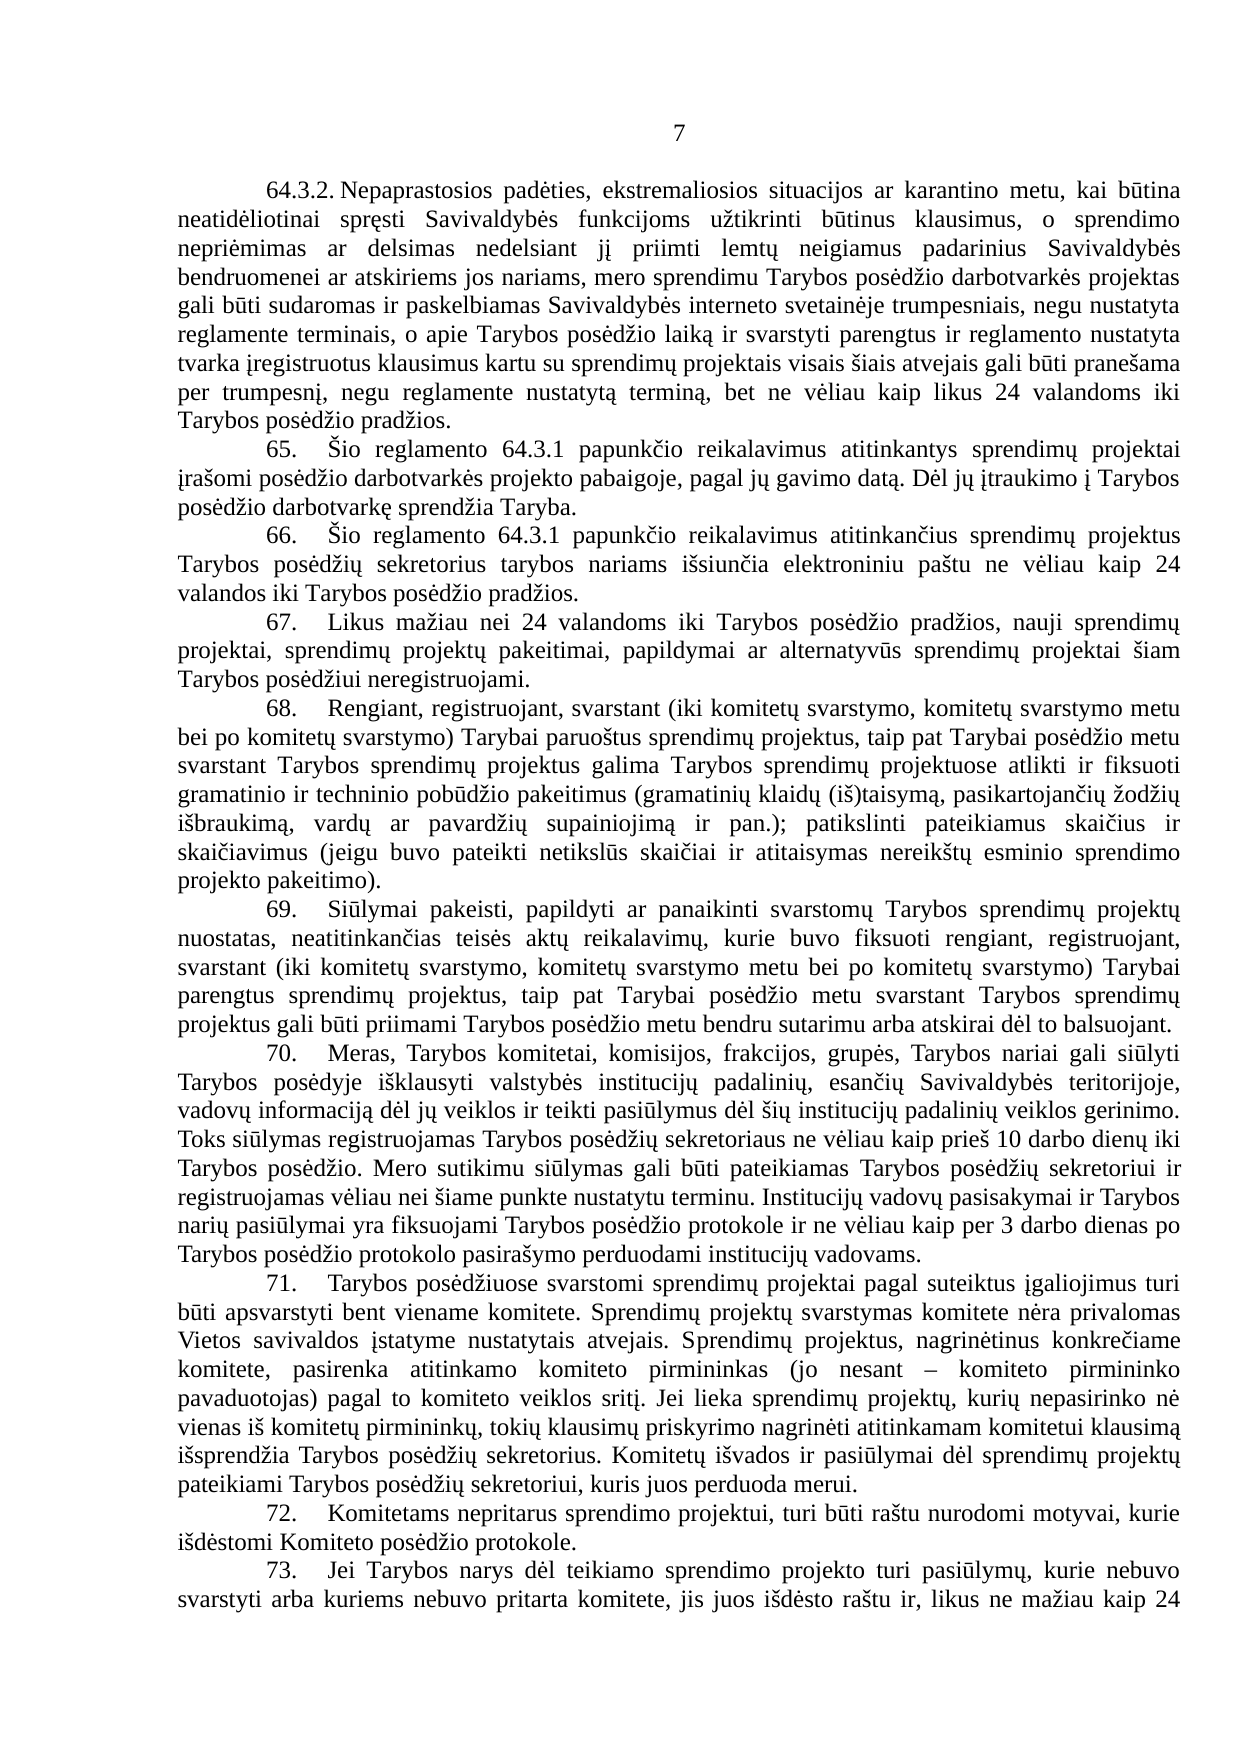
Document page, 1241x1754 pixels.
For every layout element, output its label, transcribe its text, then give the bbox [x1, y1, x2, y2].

text 64.3.2. Nepaprastosios padėties, ekstremaliosios situacijos ar karantino metu, kai būtina neatidėliotinai spręsti Savivaldybės funkcijoms užtikrinti būtinus klausimus, o sprendimo nepriėmimas ar delsimas nedelsiant jį priimti lemtų neigiamus padarinius Savivaldybės bendruomenei ar atskiriems jos nariams, mero sprendimu Tarybos posėdžio darbotvarkės projektas gali būti sudaromas ir paskelbiamas Savivaldybės interneto svetainėje trumpesniais, negu nustatyta reglamente terminais, o apie Tarybos posėdžio laiką ir svarstyti parengtus ir reglamento nustatyta tvarka įregistruotus klausimus kartu su sprendimų projektais visais šiais atvejais gali būti pranešama per trumpesnį, negu reglamente nustatytą terminą, bet ne vėliau kaip likus 24 valandoms iki Tarybos posėdžio pradžios. [177, 176, 1181, 434]
text 66. Šio reglamento 64.3.1 papunkčio reikalavimus atitinkančius sprendimų projektus Tarybos posėdžių sekretorius tarybos nariams išsiunčia elektroniniu paštu ne vėliau kaip 24 valandos iki Tarybos posėdžio pradžios. [177, 521, 1181, 607]
text 73. Jei Tarybos narys dėl teikiamo sprendimo projekto turi pasiūlymų, kurie nebuvo svarstyti arba kuriems nebuvo pritarta komitete, jis juos išdėsto raštu ir, likus ne mažiau kaip 24 [177, 1556, 1181, 1613]
text 68. Rengiant, registruojant, svarstant (iki komitetų svarstymo, komitetų svarstymo metu bei po komitetų svarstymo) Tarybai paruoštus sprendimų projektus, taip pat Tarybai posėdžio metu svarstant Tarybos sprendimų projektus galima Tarybos sprendimų projektuose atlikti ir fiksuoti gramatinio ir techninio pobūdžio pakeitimus (gramatinių klaidų (iš)taisymą, pasikartojančių žodžių išbraukimą, vardų ar pavardžių supainiojimą ir pan.); patikslinti pateikiamus skaičius ir skaičiavimus (jeigu buvo pateikti netikslūs skaičiai ir atitaisymas nereikštų esminio sprendimo projekto pakeitimo). [177, 693, 1181, 894]
text 70. Meras, Tarybos komitetai, komisijos, frakcijos, grupės, Tarybos nariai gali siūlyti Tarybos posėdyje išklausyti valstybės institucijų padalinių, esančių Savivaldybės teritorijoje, vadovų informaciją dėl jų veiklos ir teikti pasiūlymus dėl šių institucijų padalinių veiklos gerinimo. Toks siūlymas registruojamas Tarybos posėdžių sekretoriaus ne vėliau kaip prieš 10 darbo dienų iki Tarybos posėdžio. Mero sutikimu siūlymas gali būti pateikiamas Tarybos posėdžių sekretoriui ir registruojamas vėliau nei šiame punkte nustatytu terminu. Institucijų vadovų pasisakymai ir Tarybos narių pasiūlymai yra fiksuojami Tarybos posėdžio protokole ir ne vėliau kaip per 3 darbo dienas po Tarybos posėdžio protokolo pasirašymo perduodami institucijų vadovams. [177, 1038, 1181, 1268]
text 67. Likus mažiau nei 24 valandoms iki Tarybos posėdžio pradžios, nauji sprendimų projektai, sprendimų projektų pakeitimai, papildymai ar alternatyvūs sprendimų projektai šiam Tarybos posėdžiui neregistruojami. [177, 607, 1181, 693]
text 65. Šio reglamento 64.3.1 papunkčio reikalavimus atitinkantys sprendimų projektai įrašomi posėdžio darbotvarkės projekto pabaigoje, pagal jų gavimo datą. Dėl jų įtraukimo į Tarybos posėdžio darbotvarkę sprendžia Taryba. [177, 434, 1181, 521]
text 72. Komitetams nepritarus sprendimo projektui, turi būti raštu nurodomi motyvai, kurie išdėstomi Komiteto posėdžio protokole. [177, 1498, 1181, 1556]
text 71. Tarybos posėdžiuose svarstomi sprendimų projektai pagal suteiktus įgaliojimus turi būti apsvarstyti bent viename komitete. Sprendimų projektų svarstymas komitete nėra privalomas Vietos savivaldos įstatyme nustatytais atvejais. Sprendimų projektus, nagrinėtinus konkrečiame komitete, pasirenka atitinkamo komiteto pirmininkas (jo nesant – komiteto pirmininko pavaduotojas) pagal to komiteto veiklos sritį. Jei lieka sprendimų projektų, kurių nepasirinko nė vienas iš komitetų pirmininkų, tokių klausimų priskyrimo nagrinėti atitinkamam komitetui klausimą išsprendžia Tarybos posėdžių sekretorius. Komitetų išvados ir pasiūlymai dėl sprendimų projektų pateikiami Tarybos posėdžių sekretoriui, kuris juos perduoda merui. [177, 1268, 1181, 1498]
text 69. Siūlymai pakeisti, papildyti ar panaikinti svarstomų Tarybos sprendimų projektų nuostatas, neatitinkančias teisės aktų reikalavimų, kurie buvo fiksuoti rengiant, registruojant, svarstant (iki komitetų svarstymo, komitetų svarstymo metu bei po komitetų svarstymo) Tarybai parengtus sprendimų projektus, taip pat Tarybai posėdžio metu svarstant Tarybos sprendimų projektus gali būti priimami Tarybos posėdžio metu bendru sutarimu arba atskirai dėl to balsuojant. [177, 894, 1181, 1038]
